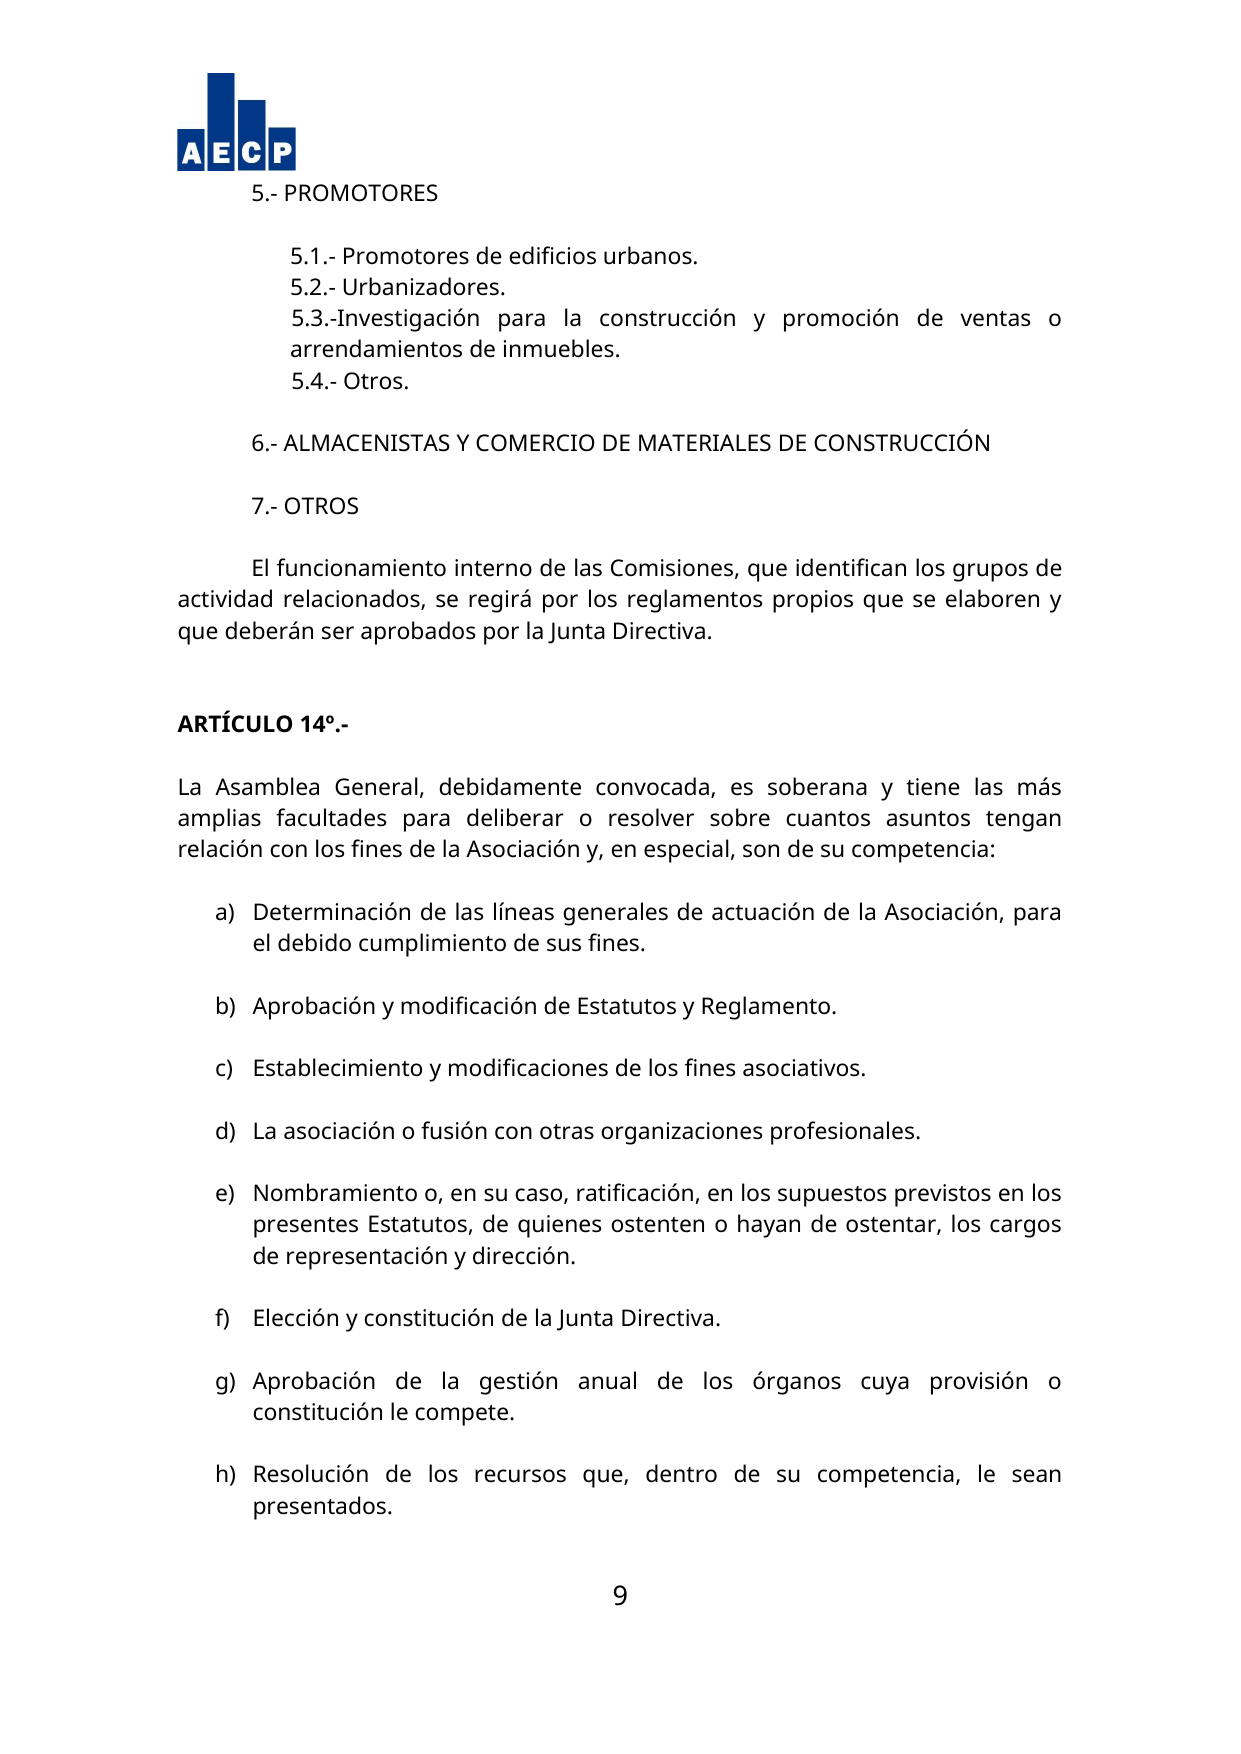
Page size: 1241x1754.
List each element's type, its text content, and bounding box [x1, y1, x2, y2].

text ARTÍCULO 14º.- [177, 708, 1063, 740]
text 7.- OTROS [177, 490, 1063, 521]
list Nombramiento o, en su caso, ratificación, en los supuestos previstos en los presentes Estatutos, de quienes ostenten o hayan de ostentar, los cargos de representación y dirección. [215, 1177, 1063, 1271]
text 5.3.-Investigación para la construcción y promoción de ventas o arrendamientos de inmuebles. [290, 302, 1063, 365]
text 5.1.- Promotores de edificios urbanos. [251, 240, 1063, 271]
list Elección y constitución de la Junta Directiva. [215, 1302, 1063, 1333]
text La Asamblea General, debidamente convocada, es soberana y tiene las más amplias facultades para deliberar o resolver sobre cuantos asuntos tengan relación con los fines de la Asociación y, en especial, son de su competencia: [177, 771, 1063, 865]
list Aprobación y modificación de Estatutos y Reglamento. [215, 990, 1063, 1021]
list Establecimiento y modificaciones de los fines asociativos. [215, 1052, 1063, 1083]
list Resolución de los recursos que, dentro de su competencia, le sean presentados. [215, 1458, 1063, 1521]
list La asociación o fusión con otras organizaciones profesionales. [215, 1115, 1063, 1146]
list Determinación de las líneas generales de actuación de la Asociación, para el debido cumplimiento de sus fines. [215, 896, 1063, 958]
text 5.2.- Urbanizadores. [251, 271, 1063, 302]
text El funcionamiento interno de las Comisiones, que identifican los grupos de actividad relacionados, se regirá por los reglamentos propios que se elaboren y que deberán ser aprobados por la Junta Directiva. [177, 552, 1063, 646]
list Aprobación de la gestión anual de los órganos cuya provisión o constitución le compete. [215, 1365, 1063, 1427]
text 6.- ALMACENISTAS Y COMERCIO DE MATERIALES DE CONSTRUCCIÓN [177, 427, 1063, 458]
text 5.- PROMOTORES [177, 177, 1063, 208]
text 5.4.- Otros. [252, 365, 1063, 396]
